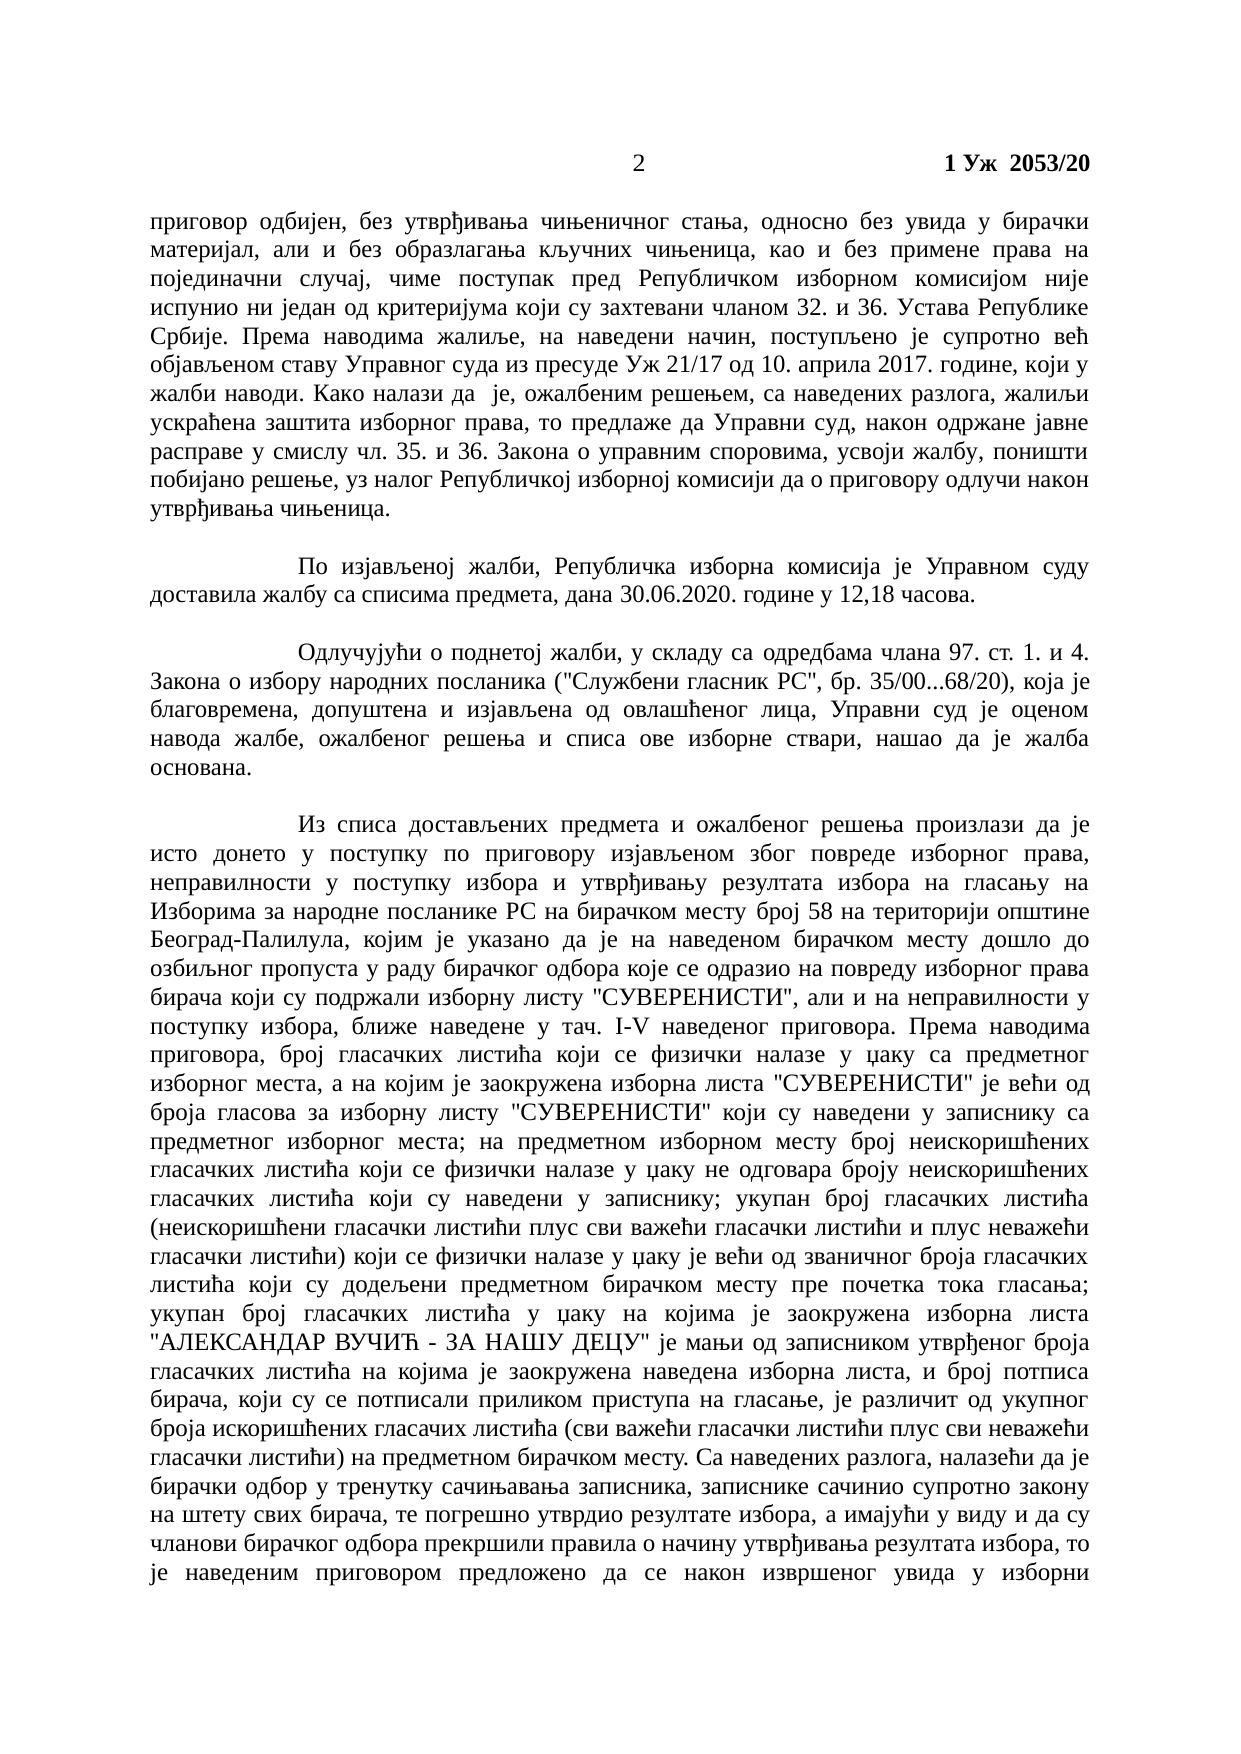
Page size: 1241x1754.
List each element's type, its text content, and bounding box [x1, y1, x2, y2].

text Из списа достављених предмета и ожалбеног решења произлази да је исто донето у поступку по приговору изјављеном због повреде изборног права, неправилности у поступку избора и утврђивању резултата избора на гласању на Изборима за народне посланике РС на бирачком месту број 58 на територији општине Београд-Палилула, којим је указано да је на наведеном бирачком месту дошло до озбиљног пропуста у раду бирачког одбора које се одразио на повреду изборног права бирача који су подржали изборну листу ''СУВЕРЕНИСТИ'', али и на неправилности у поступку избора, ближе наведене у тач. I-V наведеног приговора. Према наводима приговора, број гласачких листића који се физички налазе у џаку са предметног изборног места, а на којим је заокружена изборна листа ''СУВЕРЕНИСТИ'' је већи од броја гласова за изборну листу ''СУВЕРЕНИСТИ'' који су наведени у записнику са предметног изборног места; на предметном изборном месту број неискоришћених гласачких листића који се физички налазе у џаку не одговара броју неискоришћених гласачких листића који су наведени у записнику; укупан број гласачких листића (неискоришћени гласачки листићи плус сви важећи гласачки листићи и плус неважећи гласачки листићи) који се физички налазе у џаку је већи од званичног броја гласачких листића који су додељени предметном бирачком месту пре почетка тока гласања; укупан број гласачких листића у џаку на којима је заокружена изборна листа ''АЛЕКСАНДАР ВУЧИЋ - ЗА НАШУ ДЕЦУ'' је мањи од записником утврђеног броја гласачких листића на којима је заокружена наведена изборна листа, и број потписа бирача, који су се потписали приликом приступа на гласање, је различит од укупног броја искоришћених гласачих листића (сви важећи гласачки листићи плус сви неважећи гласачки листићи) на предметном бирачком месту. Са наведених разлога, налазећи да је бирачки одбор у тренутку сачињавања записника, записнике сачинио супротно закону на штету свих бирача, те погрешно утврдио резултате избора, а имајући у виду и да су чланови бирачког одбора прекршили правила о начину утврђивања резултата избора, то је наведеним приговором предложено да се након извршеног увида у изборни [150, 809, 1090, 1586]
text Одлучујући о поднетој жалби, у складу са одредбама члана 97. ст. 1. и 4. Закона о избору народних посланика (''Службени гласник РС'', бр. 35/00...68/20), која је благовремена, допуштена и изјављена од овлашћеног лица, Управни суд је оценом навода жалбе, ожалбеног решења и списа ове изборне ствари, нашао да је жалба основана. [150, 637, 1090, 781]
text По изјављеној жалби, Републичка изборна комисија је Управном суду доставила жалбу са списима предмета, дана 30.06.2020. године у 12,18 часова. [150, 551, 1090, 608]
text приговор одбијен, без утврђивања чињеничног стања, односно без увида у бирачки материјал, али и без образлагања кључних чињеница, као и без примене права на појединачни случај, чиме поступак пред Републичком изборном комисијом није испунио ни један од критеријума који су захтевани чланом 32. и 36. Устава Републике Србије. Према наводима жалиље, на наведени начин, поступљено је супротно већ објављеном ставу Управног суда из пресуде Уж 21/17 од 10. априла 2017. године, који у жалби наводи. Како налази да је, ожалбеним решењем, са наведених разлога, жалиљи ускраћена заштита изборног права, то предлаже да Управни суд, након одржане јавне расправе у смислу чл. 35. и 36. Закона о управним споровима, усвоји жалбу, поништи побијано решење, уз налог Републичкој изборној комисији да о приговору одлучи након утврђивања чињеница. [150, 206, 1090, 522]
